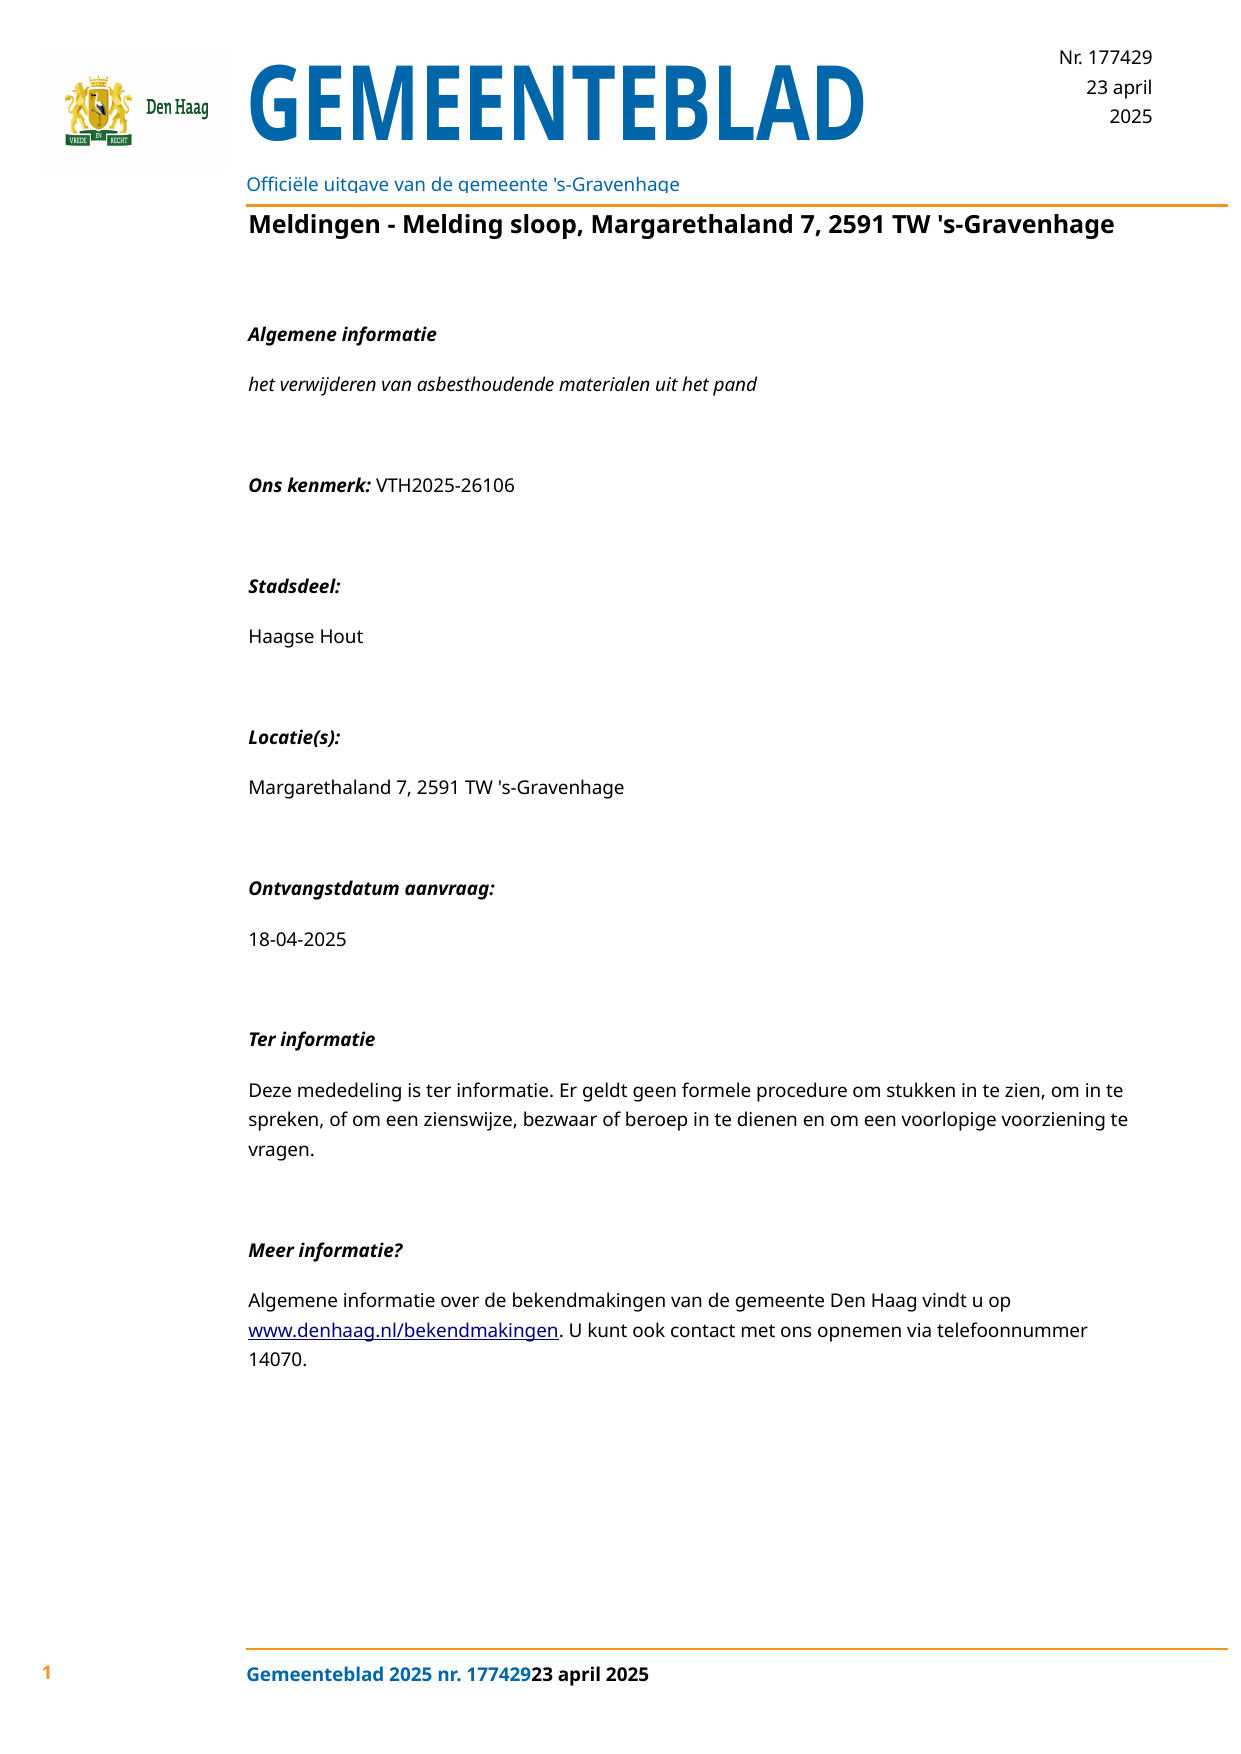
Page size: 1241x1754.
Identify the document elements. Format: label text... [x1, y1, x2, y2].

text Meldingen - Melding sloop, Margarethaland 7, 2591 TW 's-Gravenhage [248, 207, 1152, 241]
text Algemene informatie [248, 321, 1152, 346]
text het verwijderen van asbesthoudende materialen uit het pand [248, 371, 1152, 397]
text Ter informatie [248, 1027, 1152, 1052]
picture [41, 47, 231, 172]
text Locatie(s): [248, 724, 1152, 750]
text Haagse Hout [248, 623, 1152, 649]
text Margarethaland 7, 2591 TW 's-Gravenhage [248, 774, 1152, 800]
text Algemene informatie over de bekendmakingen van de gemeente Den Haag vindt u op www.denhaag.nl/bekendmakingen. U kunt ook contact met ons opnemen via telefoonnummer 14070. [248, 1287, 1152, 1372]
text Ons kenmerk: VTH2025-26106 [248, 472, 1152, 498]
text Ontvangstdatum aanvraag: [248, 875, 1152, 901]
text Stadsdeel: [248, 573, 1152, 598]
text Deze mededeling is ter informatie. Er geldt geen formele procedure om stukken in te zien, om in te spreken, of om een zienswijze, bezwaar of beroep in te dienen en om een voorlopige voorziening te vragen. [248, 1077, 1152, 1162]
text Meer informatie? [248, 1237, 1152, 1263]
text 18-04-2025 [248, 926, 1152, 951]
